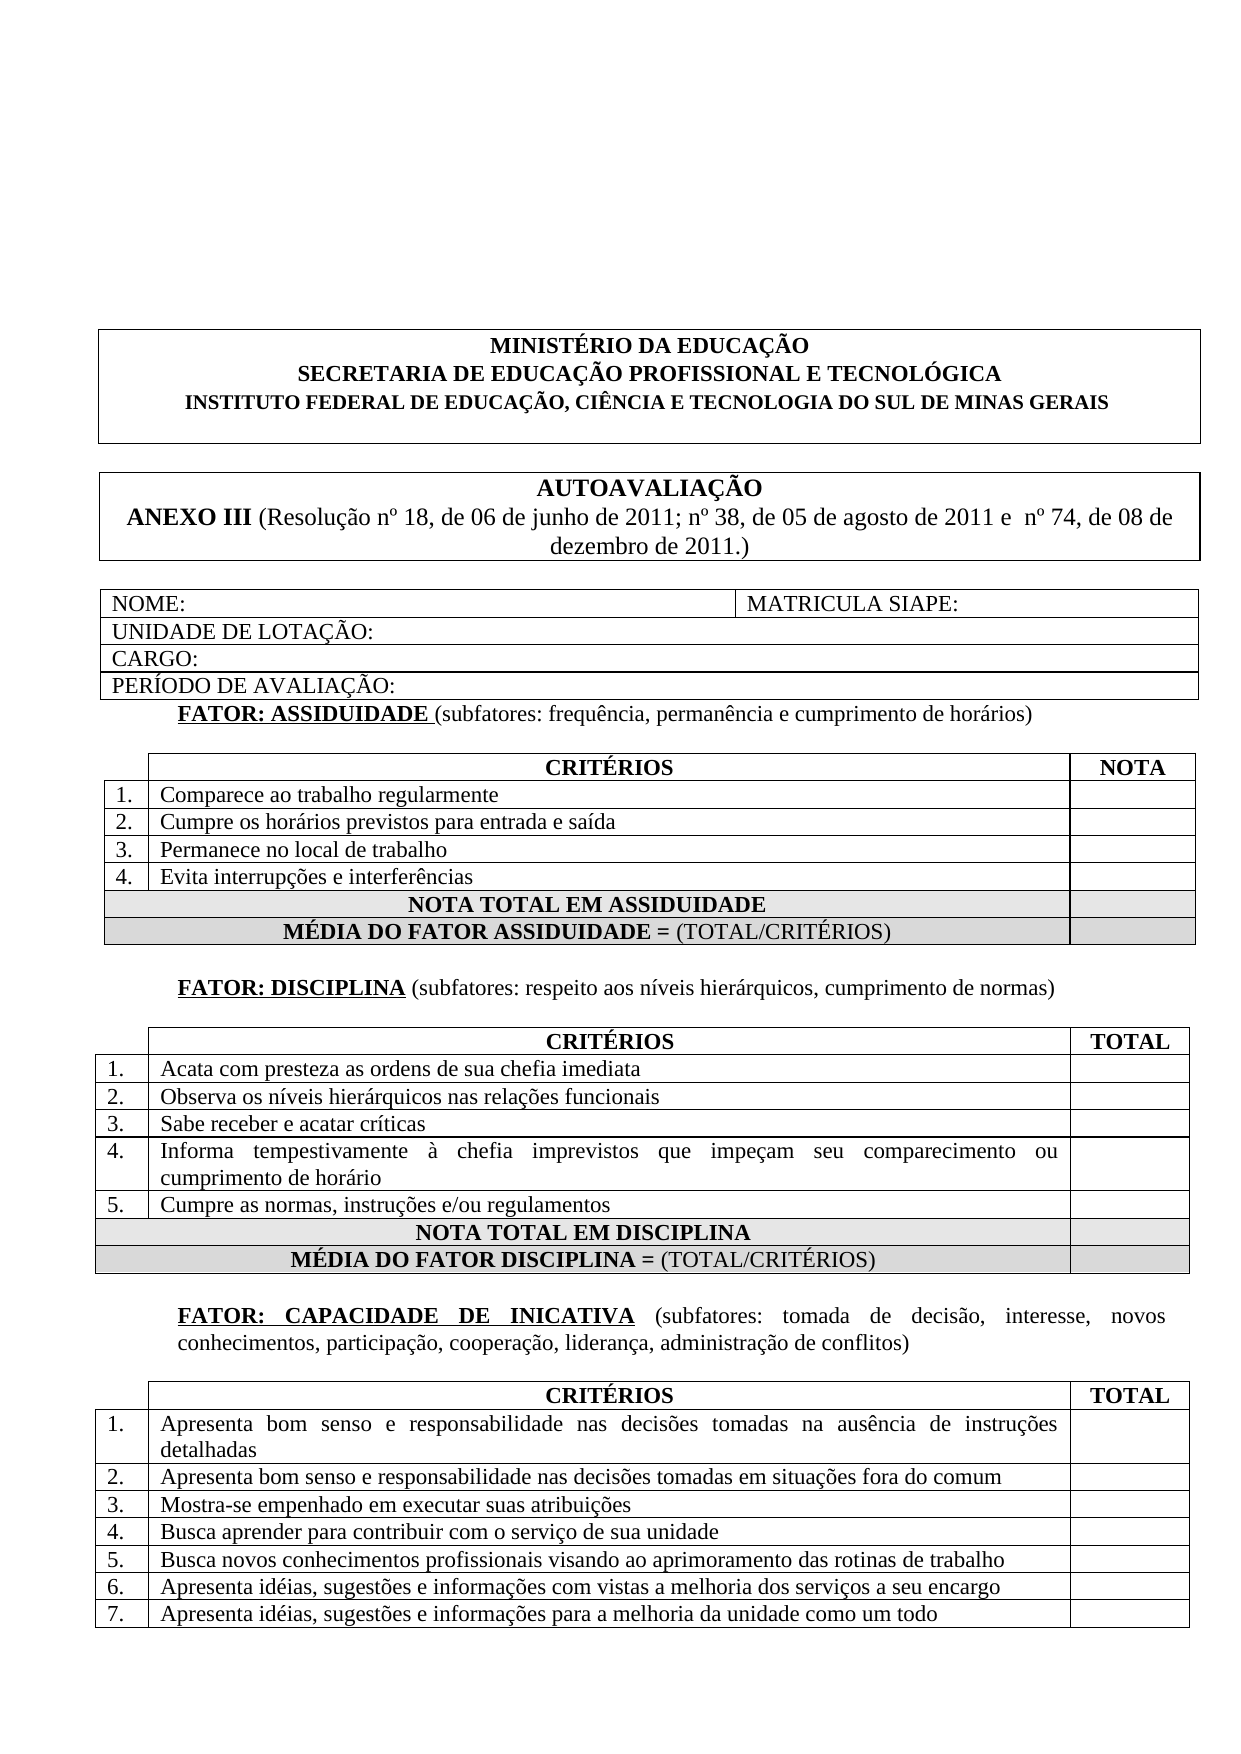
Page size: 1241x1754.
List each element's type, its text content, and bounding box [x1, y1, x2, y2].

table_cell UNIDADE DE LOTAÇÃO: [101, 618, 1198, 644]
table_header CRITÉRIOS [149, 1028, 1070, 1054]
table_cell Evita interrupções e interferências [149, 863, 1069, 889]
table_cell [1071, 1083, 1189, 1109]
table_header NOME: [101, 590, 735, 617]
table_cell Permanece no local de trabalho [149, 836, 1069, 862]
table_cell Informa tempestivamente à chefia imprevistos que impeçam seu comparecimento ou cumprimento de horário [149, 1138, 1070, 1190]
table_cell Apresenta bom senso e responsabilidade nas decisões tomadas em situações fora do comum [149, 1464, 1070, 1490]
table_cell Observa os níveis hierárquicos nas relações funcionais [149, 1083, 1070, 1109]
table_cell Acata com presteza as ordens de sua chefia imediata [149, 1055, 1070, 1082]
table_cell Apresenta idéias, sugestões e informações com vistas a melhoria dos serviços a seu encargo [149, 1573, 1070, 1599]
table_cell [1071, 863, 1195, 889]
table_cell [1071, 1110, 1189, 1136]
table_cell 4. [96, 1138, 148, 1190]
table_cell 2. [105, 809, 148, 835]
table_cell MÉDIA DO FATOR DISCIPLINA = (TOTAL/CRITÉRIOS) [96, 1246, 1070, 1272]
table_cell 3. [105, 836, 148, 862]
table_cell 4. [96, 1518, 148, 1544]
table_cell 5. [96, 1191, 148, 1218]
table_cell CARGO: [101, 645, 1198, 671]
table_cell 2. [96, 1083, 148, 1109]
table_cell Apresenta idéias, sugestões e informações para a melhoria da unidade como um todo [149, 1600, 1070, 1627]
table_cell [1071, 1246, 1189, 1272]
table_cell 3. [96, 1491, 148, 1517]
table_header [104, 753, 148, 780]
text FATOR: ASSIDUIDADE (subfatores: frequência, permanência e cumprimento de horários) [177, 700, 1122, 726]
table_header TOTAL [1071, 1382, 1189, 1409]
table_cell 6. [96, 1573, 148, 1599]
table_cell NOTA TOTAL EM DISCIPLINA [96, 1219, 1070, 1245]
table_cell [1071, 1410, 1189, 1462]
table_cell [1071, 1464, 1189, 1490]
table_cell PERÍODO DE AVALIAÇÃO: [101, 673, 1198, 699]
table_header TOTAL [1071, 1028, 1189, 1054]
table_cell Cumpre as normas, instruções e/ou regulamentos [149, 1191, 1070, 1218]
table_header [96, 1027, 148, 1054]
table_header MATRICULA SIAPE: [736, 590, 1198, 617]
table_cell [1071, 836, 1195, 862]
table_cell 7. [96, 1600, 148, 1627]
table_cell [1071, 1600, 1189, 1627]
table_cell 1. [105, 781, 148, 807]
text FATOR: CAPACIDADE DE INICATIVA (subfatores: tomada de decisão, interesse, novos conhecimentos, participação, cooperação, liderança, administração de conflitos) [177, 1302, 1166, 1355]
table_cell [1071, 918, 1195, 944]
table_cell [1071, 891, 1195, 917]
table_cell [1071, 809, 1195, 835]
table_cell Comparece ao trabalho regularmente [149, 781, 1069, 807]
table_cell 1. [96, 1055, 148, 1082]
table_cell [1071, 1055, 1189, 1082]
table_cell [1071, 1518, 1189, 1544]
table_cell [1071, 1491, 1189, 1517]
table_cell 2. [96, 1464, 148, 1490]
table_header [96, 1381, 148, 1409]
table_cell Sabe receber e acatar críticas [149, 1110, 1070, 1136]
table_cell [1071, 1546, 1189, 1572]
table_header AUTOAVALIAÇÃO ANEXO III (Resolução nº 18, de 06 de junho de 2011; nº 38, de 05 de agosto de 2011 e nº 74, de 08 de dezembro de 2011.) [100, 473, 1199, 559]
table_cell 3. [96, 1110, 148, 1136]
table_cell 4. [105, 863, 148, 889]
table_header CRITÉRIOS [149, 1382, 1070, 1409]
table_cell [1071, 781, 1195, 807]
table_header NOTA [1071, 754, 1195, 780]
table_cell [1071, 1191, 1189, 1218]
table_cell Busca novos conhecimentos profissionais visando ao aprimoramento das rotinas de trabalho [149, 1546, 1070, 1572]
table_cell Busca aprender para contribuir com o serviço de sua unidade [149, 1518, 1070, 1544]
table_cell Mostra-se empenhado em executar suas atribuições [149, 1491, 1070, 1517]
text FATOR: DISCIPLINA (subfatores: respeito aos níveis hierárquicos, cumprimento de normas) [177, 974, 1122, 1001]
table_cell 1. [96, 1410, 148, 1462]
table_cell [1071, 1138, 1189, 1190]
table_header MINISTÉRIO DA EDUCAÇÃO SECRETARIA DE EDUCAÇÃO PROFISSIONAL E TECNOLÓGICA INSTITUTO FEDERAL DE EDUCAÇÃO, CIÊNCIA E TECNOLOGIA DO SUL DE MINAS GERAIS [99, 330, 1200, 442]
table_header CRITÉRIOS [149, 754, 1069, 780]
table_cell Cumpre os horários previstos para entrada e saída [149, 809, 1069, 835]
table_cell NOTA TOTAL EM ASSIDUIDADE [105, 891, 1069, 917]
table_cell [1071, 1219, 1189, 1245]
table_cell Apresenta bom senso e responsabilidade nas decisões tomadas na ausência de instruções detalhadas [149, 1410, 1070, 1462]
table_cell 5. [96, 1546, 148, 1572]
table_cell [1071, 1573, 1189, 1599]
table_cell MÉDIA DO FATOR ASSIDUIDADE = (TOTAL/CRITÉRIOS) [105, 918, 1069, 944]
